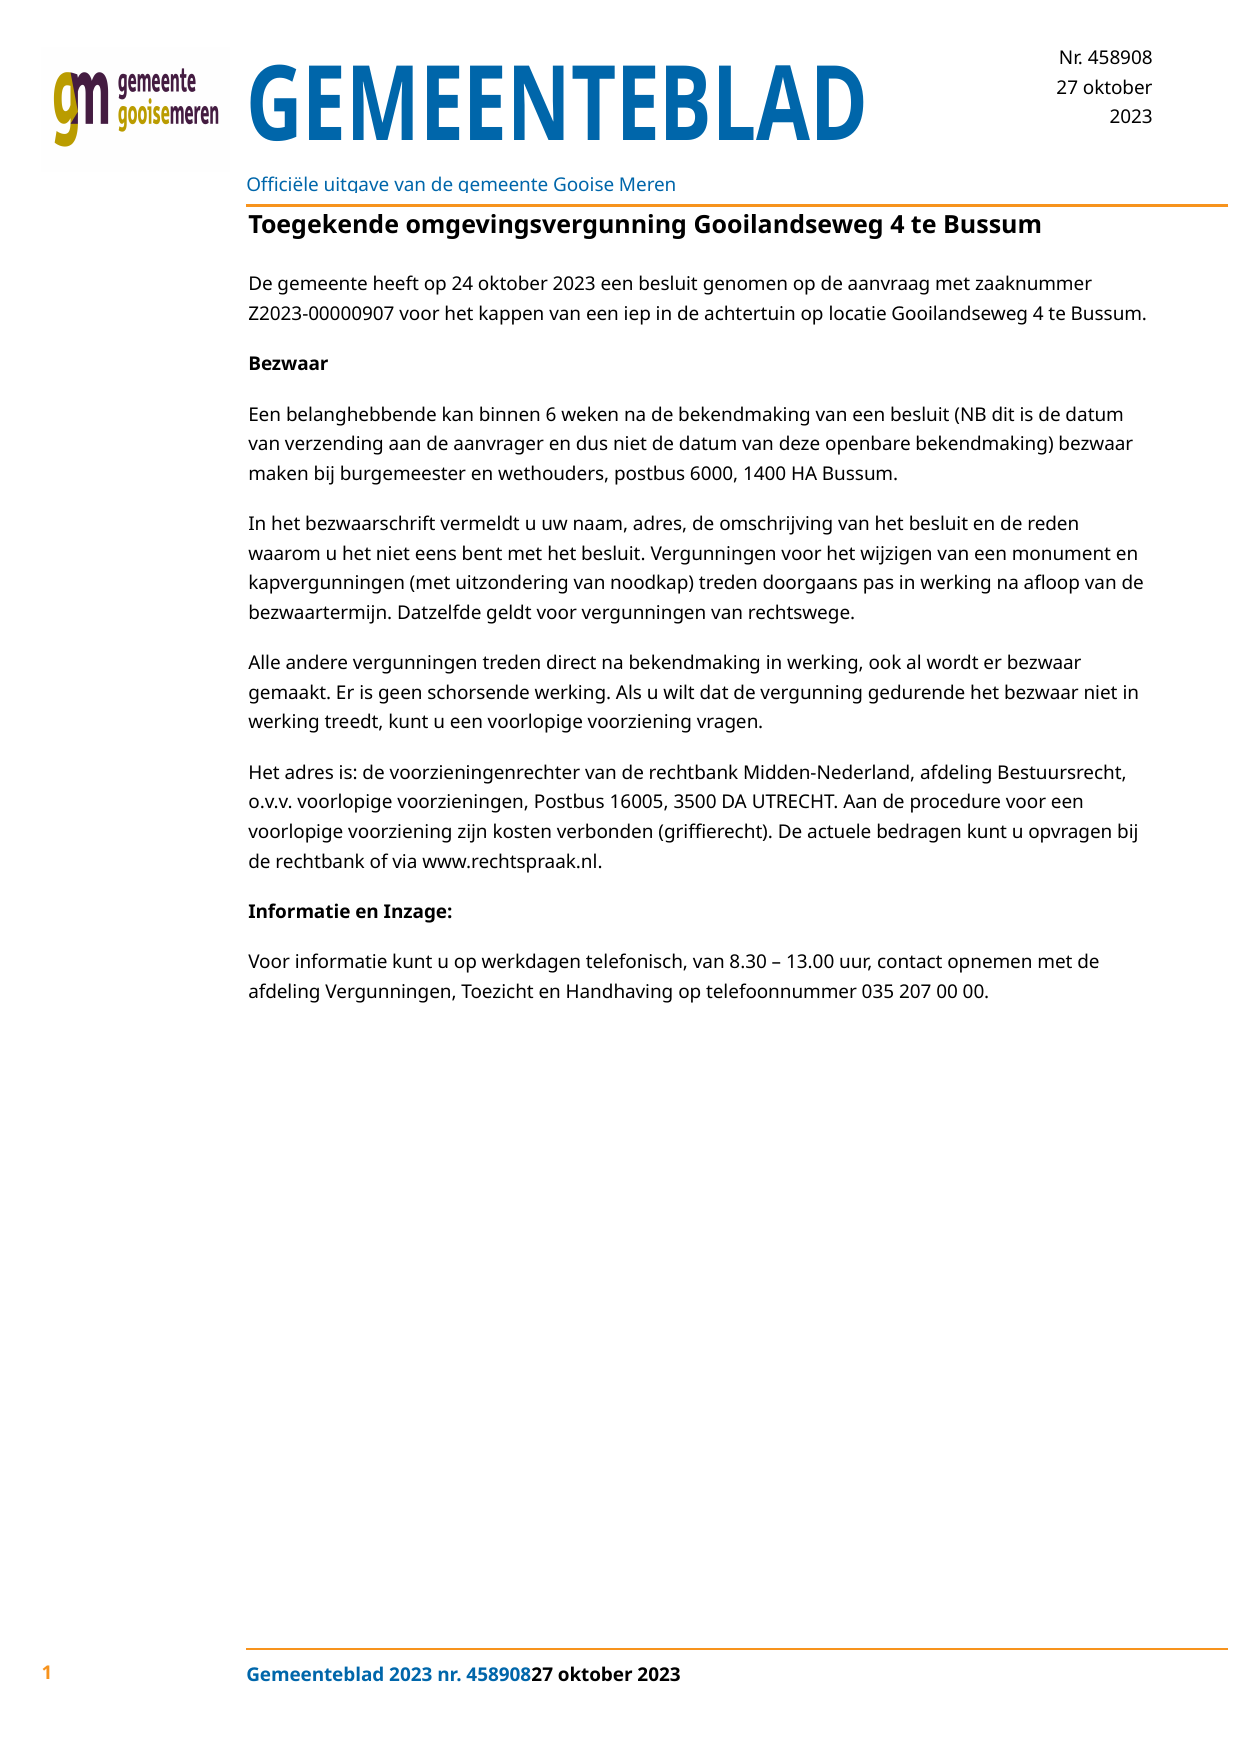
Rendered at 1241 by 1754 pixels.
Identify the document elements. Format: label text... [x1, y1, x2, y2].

text Toegekende omgevingsvergunning Gooilandseweg 4 te Bussum [248, 207, 1152, 241]
text Bezwaar [248, 350, 1152, 376]
text Informatie en Inzage: [248, 898, 1152, 924]
text De gemeente heeft op 24 oktober 2023 een besluit genomen op de aanvraag met zaaknummer Z2023-00000907 voor het kappen van een iep in de achtertuin op locatie Gooilandseweg 4 te Bussum. [248, 270, 1152, 326]
text Voor informatie kunt u op werkdagen telefonisch, van 8.30 – 13.00 uur, contact opnemen met de afdeling Vergunningen, Toezicht en Handhaving op telefoonnummer 035 207 00 00. [248, 949, 1152, 1004]
text Een belanghebbende kan binnen 6 weken na de bekendmaking van een besluit (NB dit is de datum van verzending aan de aanvrager en dus niet de datum van deze openbare bekendmaking) bezwaar maken bij burgemeester en wethouders, postbus 6000, 1400 HA Bussum. [248, 401, 1152, 486]
text In het bezwaarschrift vermeldt u uw naam, adres, de omschrijving van het besluit en de reden waarom u het niet eens bent met het besluit. Vergunningen voor het wijzigen van een monument en kapvergunningen (met uitzondering van noodkap) treden doorgaans pas in werking na afloop van de bezwaartermijn. Datzelfde geldt voor vergunningen van rechtswege. [248, 510, 1152, 625]
text Het adres is: de voorzieningenrechter van de rechtbank Midden-Nederland, afdeling Bestuursrecht, o.v.v. voorlopige voorzieningen, Postbus 16005, 3500 DA UTRECHT. Aan de procedure voor een voorlopige voorziening zijn kosten verbonden (griffierecht). De actuele bedragen kunt u opvragen bij de rechtbank of via www.rechtspraak.nl. [248, 759, 1152, 873]
picture [41, 47, 231, 172]
text Alle andere vergunningen treden direct na bekendmaking in werking, ook al wordt er bezwaar gemaakt. Er is geen schorsende werking. Als u wilt dat de vergunning gedurende het bezwaar niet in werking treedt, kunt u een voorlopige voorziening vragen. [248, 649, 1152, 734]
